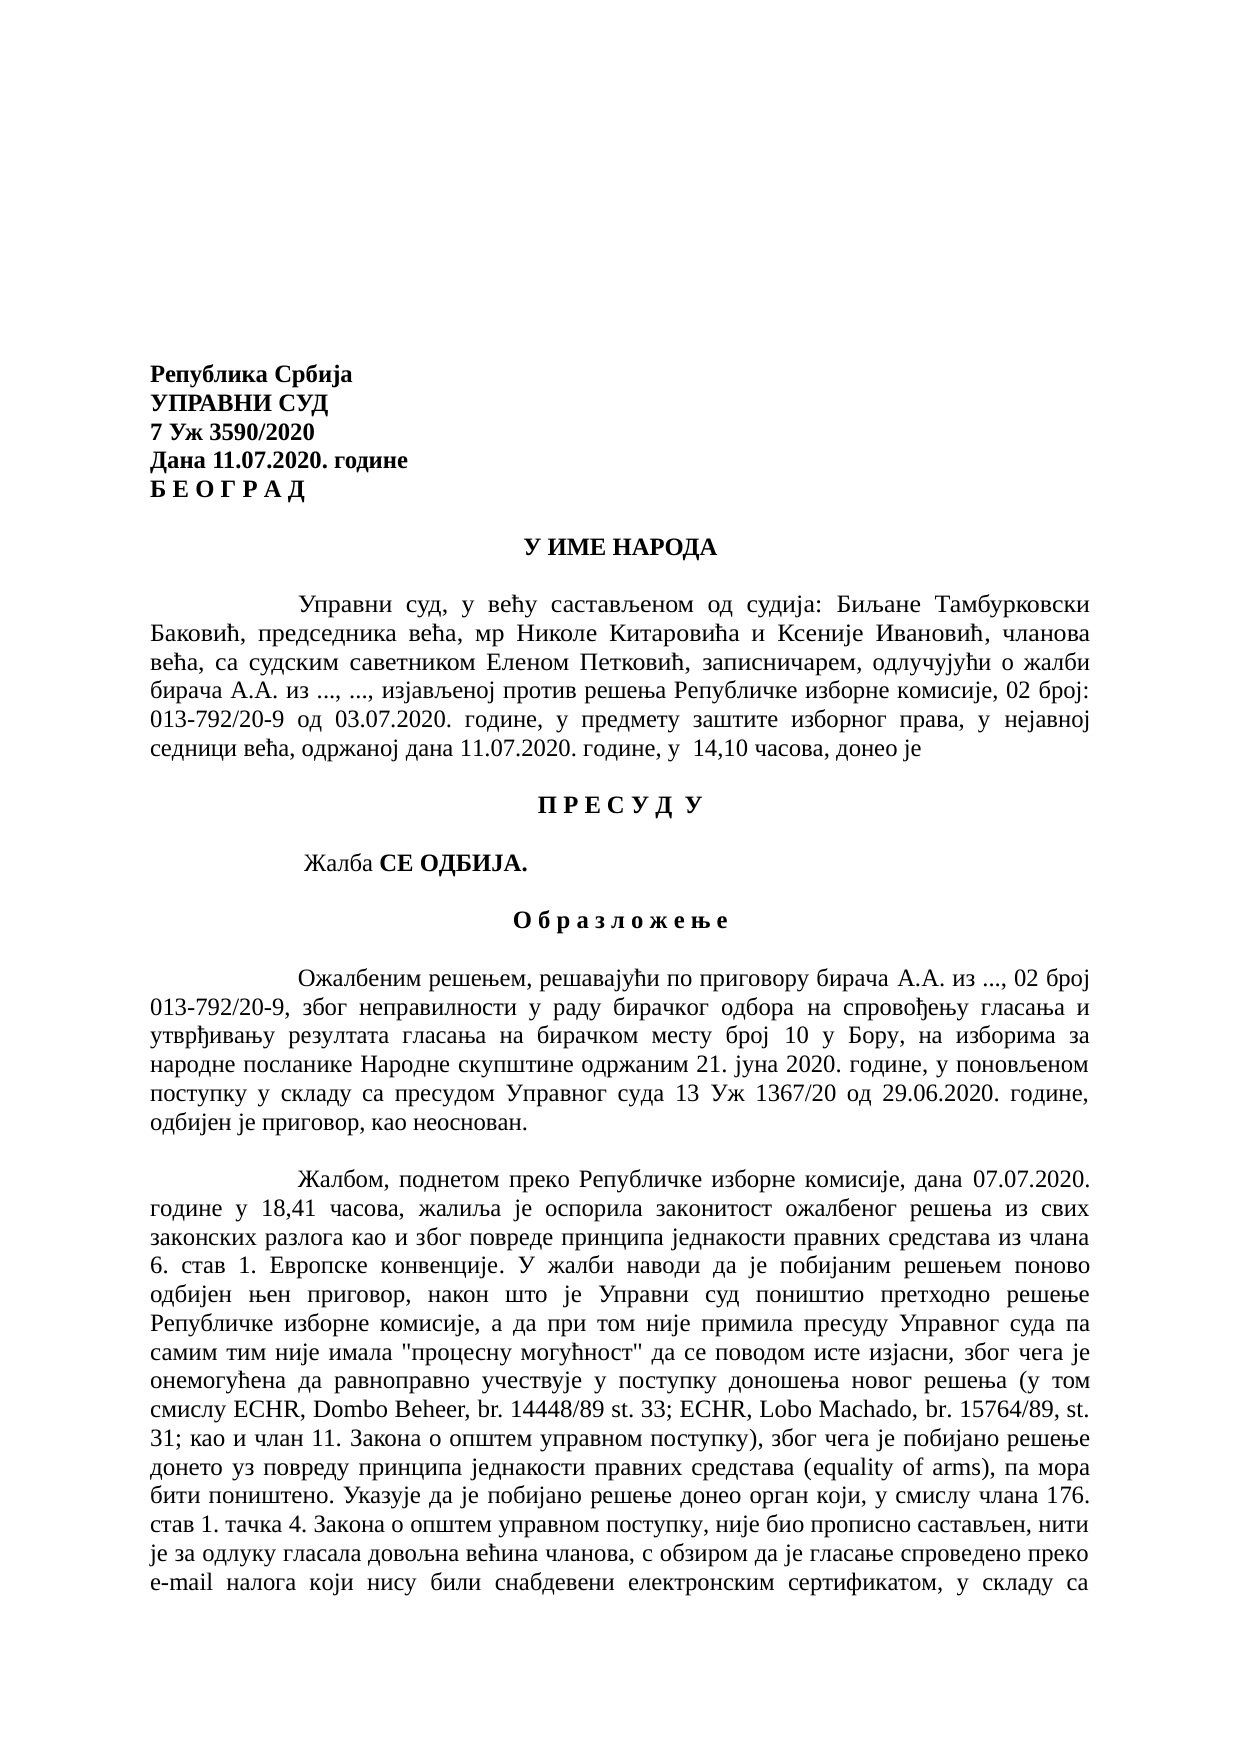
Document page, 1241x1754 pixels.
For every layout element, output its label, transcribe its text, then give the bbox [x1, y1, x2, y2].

text Жалбом, поднетом преко Републичке изборне комисије, дана 07.07.2020. године у 18,41 часова, жалиља је оспорила законитост ожалбеног решења из свих законских разлога као и због повреде принципа једнакости правних средстава из члана 6. став 1. Европске конвенције. У жалби наводи да је побијаним решењем поново одбијен њен приговор, након што је Управни суд поништио претходно решење Републичке изборне комисије, а да при том није примила пресуду Управног суда па самим тим није имала "процесну могућност" да се поводом исте изјасни, због чега је онемогућена да равноправно учествује у поступку доношења новог решења (у том смислу ECHR, Dombo Beheer, br. 14448/89 st. 33; ECHR, Lobo Machado, br. 15764/89, st. 31; као и члан 11. Закона о општем управном поступку), због чега је побијано решење донето уз повреду принципа једнакости правних средстава (equality of arms), па мора бити поништено. Указује да је побијано решење донео орган који, у смислу члана 176. став 1. тачка 4. Закона о општем управном поступку, није био прописно састављен, нити је за одлуку гласала довољна већина чланова, с обзиром да је гласање спроведено преко e-mail налога који нису били снабдевени електронским сертификатом, у складу са [150, 1164, 1090, 1595]
text Република Србија [150, 148, 1090, 388]
text Жалба СЕ ОДБИЈА. [150, 848, 1090, 877]
text Б Е О Г Р А Д [150, 474, 1090, 503]
text УПРАВНИ СУД [150, 388, 1090, 417]
text О б р а з л о ж е њ е [150, 905, 1090, 934]
text П Р Е С У Д У [150, 790, 1090, 819]
text Ожалбеним решењем, решавајући по приговору бирача А.А. из ..., 02 број 013-792/20-9, због неправилности у раду бирачког одбора на спровођењу гласања и утврђивању резултата гласања на бирачком месту број 10 у Бору, на изборима за народне посланике Народне скупштине одржаним 21. јуна 2020. године, у поновљеном поступку у складу са пресудом Управног суда 13 Уж 1367/20 од 29.06.2020. године, одбијен је приговор, као неоснован. [150, 963, 1090, 1135]
text Управни суд, у већу састављеном од судија: Биљане Тамбурковски Баковић, председника већа, мр Николе Китаровића и Ксеније Ивановић, чланова већа, са судским саветником Еленом Петковић, записничарем, одлучујући о жалби бирача А.А. из ..., ..., изјављеној против решења Републичке изборне комисије, 02 број: 013-792/20-9 од 03.07.2020. године, у предмету заштите изборног права, у нејавној седници већа, одржаној дана 11.07.2020. године, у 14,10 часова, донео је [150, 589, 1090, 762]
text У ИМЕ НАРОДА [150, 532, 1090, 560]
text Дана 11.07.2020. године [150, 445, 1090, 474]
text 7 Уж 3590/2020 [150, 417, 1090, 445]
